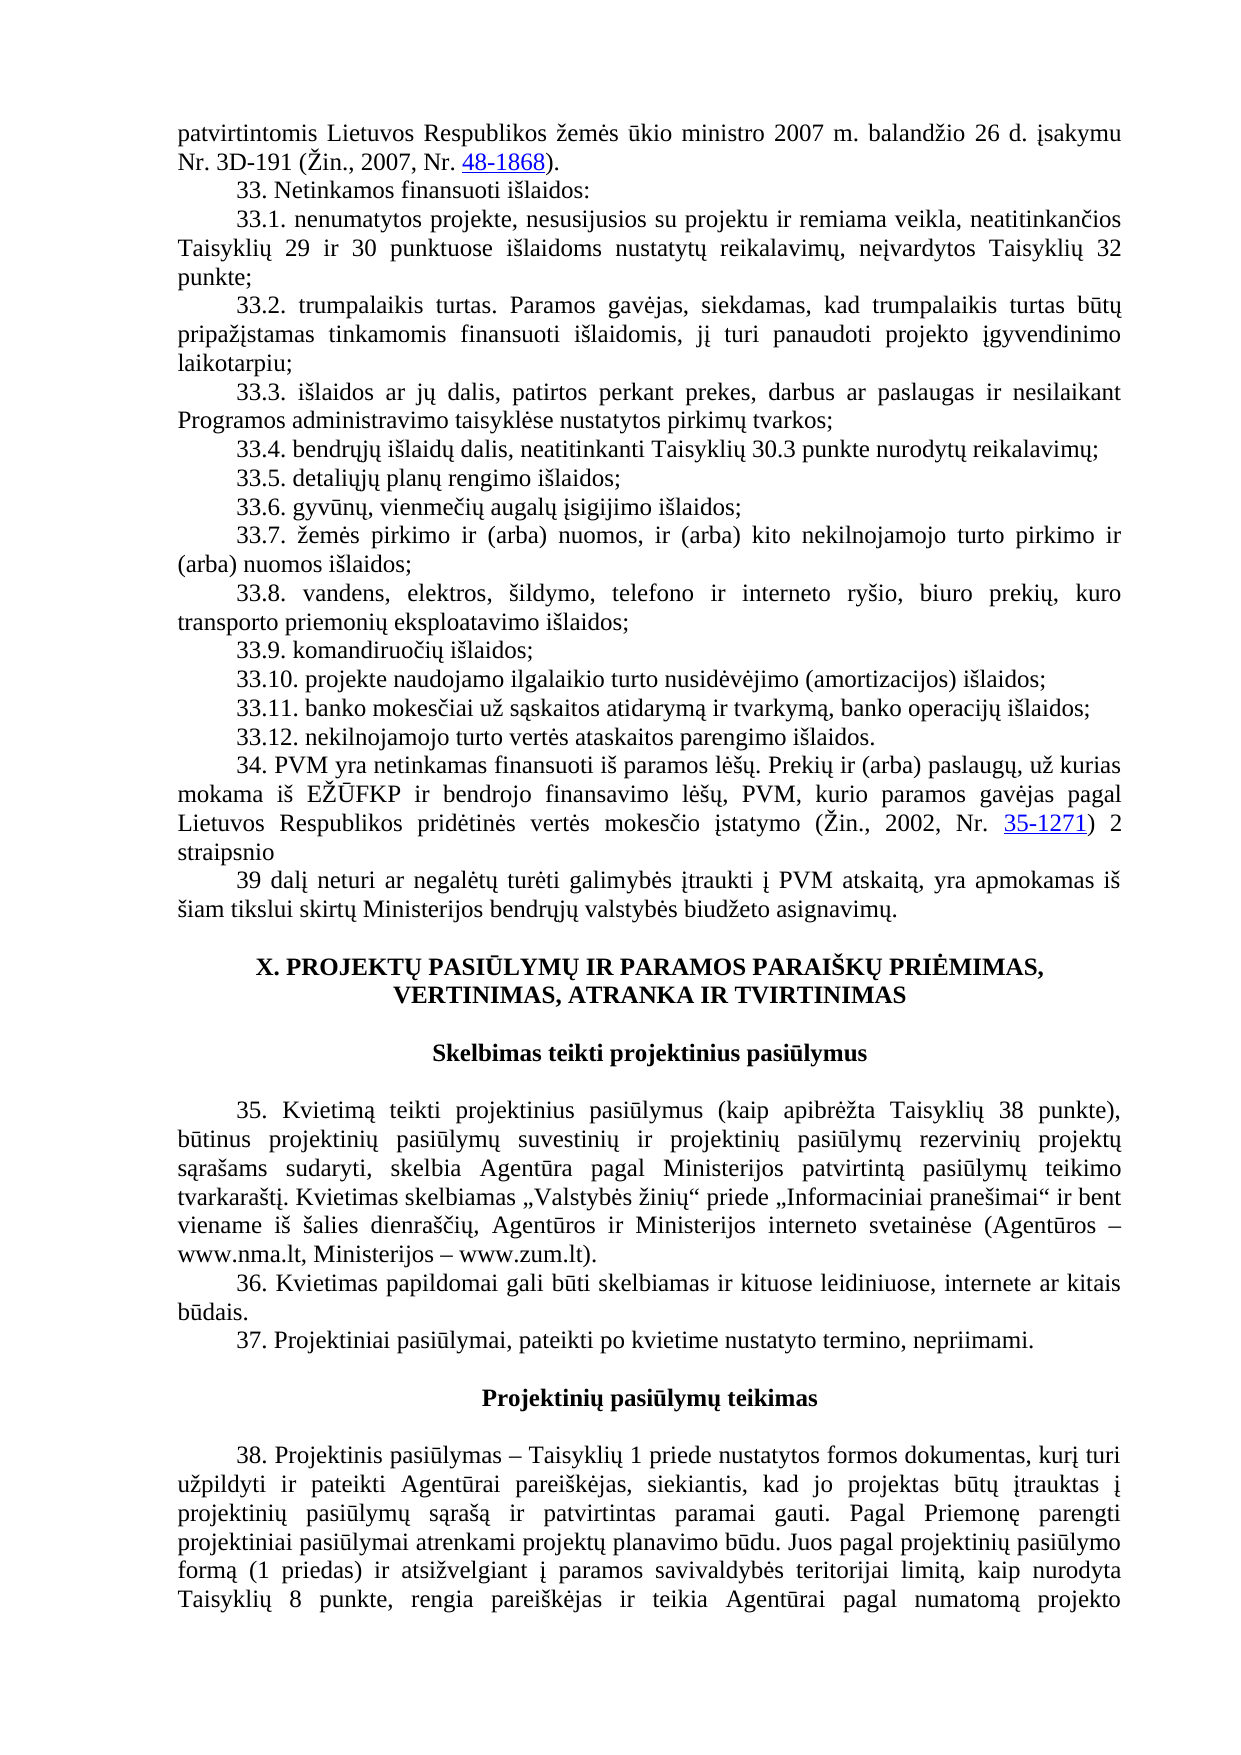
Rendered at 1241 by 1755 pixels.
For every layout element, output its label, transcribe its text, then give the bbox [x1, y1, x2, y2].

text Projektinių pasiūlymų teikimas [177, 1383, 1122, 1412]
text 38. Projektinis pasiūlymas – Taisyklių 1 priede nustatytos formos dokumentas, kurį turi užpildyti ir pateikti Agentūrai pareiškėjas, siekiantis, kad jo projektas būtų įtrauktas į projektinių pasiūlymų sąrašą ir patvirtintas paramai gauti. Pagal Priemonę parengti projektiniai pasiūlymai atrenkami projektų planavimo būdu. Juos pagal projektinių pasiūlymo formą (1 priedas) ir atsižvelgiant į paramos savivaldybės teritorijai limitą, kaip nurodyta Taisyklių 8 punkte, rengia pareiškėjas ir teikia Agentūrai pagal numatomą projekto [177, 1441, 1122, 1613]
text 33.7. žemės pirkimo ir (arba) nuomos, ir (arba) kito nekilnojamojo turto pirkimo ir (arba) nuomos išlaidos; [177, 521, 1122, 578]
text 33.10. projekte naudojamo ilgalaikio turto nusidėvėjimo (amortizacijos) išlaidos; [177, 664, 1122, 693]
text 39 dalį neturi ar negalėtų turėti galimybės įtraukti į PVM atskaitą, yra apmokamas iš šiam tikslui skirtų Ministerijos bendrųjų valstybės biudžeto asignavimų. [177, 866, 1122, 923]
text 33.4. bendrųjų išlaidų dalis, neatitinkanti Taisyklių 30.3 punkte nurodytų reikalavimų; [177, 434, 1122, 463]
text patvirtintomis Lietuvos Respublikos žemės ūkio ministro 2007 m. balandžio 26 d. įsakymu Nr. 3D-191 (Žin., 2007, Nr. 48-1868). [177, 118, 1122, 176]
text 34. PVM yra netinkamas finansuoti iš paramos lėšų. Prekių ir (arba) paslaugų, už kurias mokama iš EŽŪFKP ir bendrojo finansavimo lėšų, PVM, kurio paramos gavėjas pagal Lietuvos Respublikos pridėtinės vertės mokesčio įstatymo (Žin., 2002, Nr. 35-1271) 2 straipsnio [177, 751, 1122, 866]
text Skelbimas teikti projektinius pasiūlymus [177, 1038, 1122, 1067]
text 33.9. komandiruočių išlaidos; [177, 636, 1122, 664]
text 33.12. nekilnojamojo turto vertės ataskaitos parengimo išlaidos. [177, 722, 1122, 751]
text 33.3. išlaidos ar jų dalis, patirtos perkant prekes, darbus ar paslaugas ir nesilaikant Programos administravimo taisyklėse nustatytos pirkimų tvarkos; [177, 377, 1122, 434]
text 33.6. gyvūnų, vienmečių augalų įsigijimo išlaidos; [177, 492, 1122, 521]
text 35. Kvietimą teikti projektinius pasiūlymus (kaip apibrėžta Taisyklių 38 punkte), būtinus projektinių pasiūlymų suvestinių ir projektinių pasiūlymų rezervinių projektų sąrašams sudaryti, skelbia Agentūra pagal Ministerijos patvirtintą pasiūlymų teikimo tvarkaraštį. Kvietimas skelbiamas „Valstybės žinių“ priede „Informaciniai pranešimai“ ir bent viename iš šalies dienraščių, Agentūros ir Ministerijos interneto svetainėse (Agentūros – www.nma.lt, Ministerijos – www.zum.lt). [177, 1096, 1122, 1268]
text 33.5. detaliųjų planų rengimo išlaidos; [177, 463, 1122, 492]
text 33.8. vandens, elektros, šildymo, telefono ir interneto ryšio, biuro prekių, kuro transporto priemonių eksploatavimo išlaidos; [177, 578, 1122, 636]
text 33.11. banko mokesčiai už sąskaitos atidarymą ir tvarkymą, banko operacijų išlaidos; [177, 693, 1122, 722]
text X. PROJEKTŲ PASIŪLYMŲ IR PARAMOS PARAIŠKŲ PRIĖMIMAS, VERTINIMAS, ATRANKA IR TVIRTINIMAS [177, 952, 1122, 1009]
text 33. Netinkamos finansuoti išlaidos: [177, 176, 1122, 204]
text 37. Projektiniai pasiūlymai, pateikti po kvietime nustatyto termino, nepriimami. [177, 1326, 1122, 1354]
text 33.2. trumpalaikis turtas. Paramos gavėjas, siekdamas, kad trumpalaikis turtas būtų pripažįstamas tinkamomis finansuoti išlaidomis, jį turi panaudoti projekto įgyvendinimo laikotarpiu; [177, 291, 1122, 377]
text 33.1. nenumatytos projekte, nesusijusios su projektu ir remiama veikla, neatitinkančios Taisyklių 29 ir 30 punktuose išlaidoms nustatytų reikalavimų, neįvardytos Taisyklių 32 punkte; [177, 204, 1122, 291]
text 36. Kvietimas papildomai gali būti skelbiamas ir kituose leidiniuose, internete ar kitais būdais. [177, 1268, 1122, 1326]
